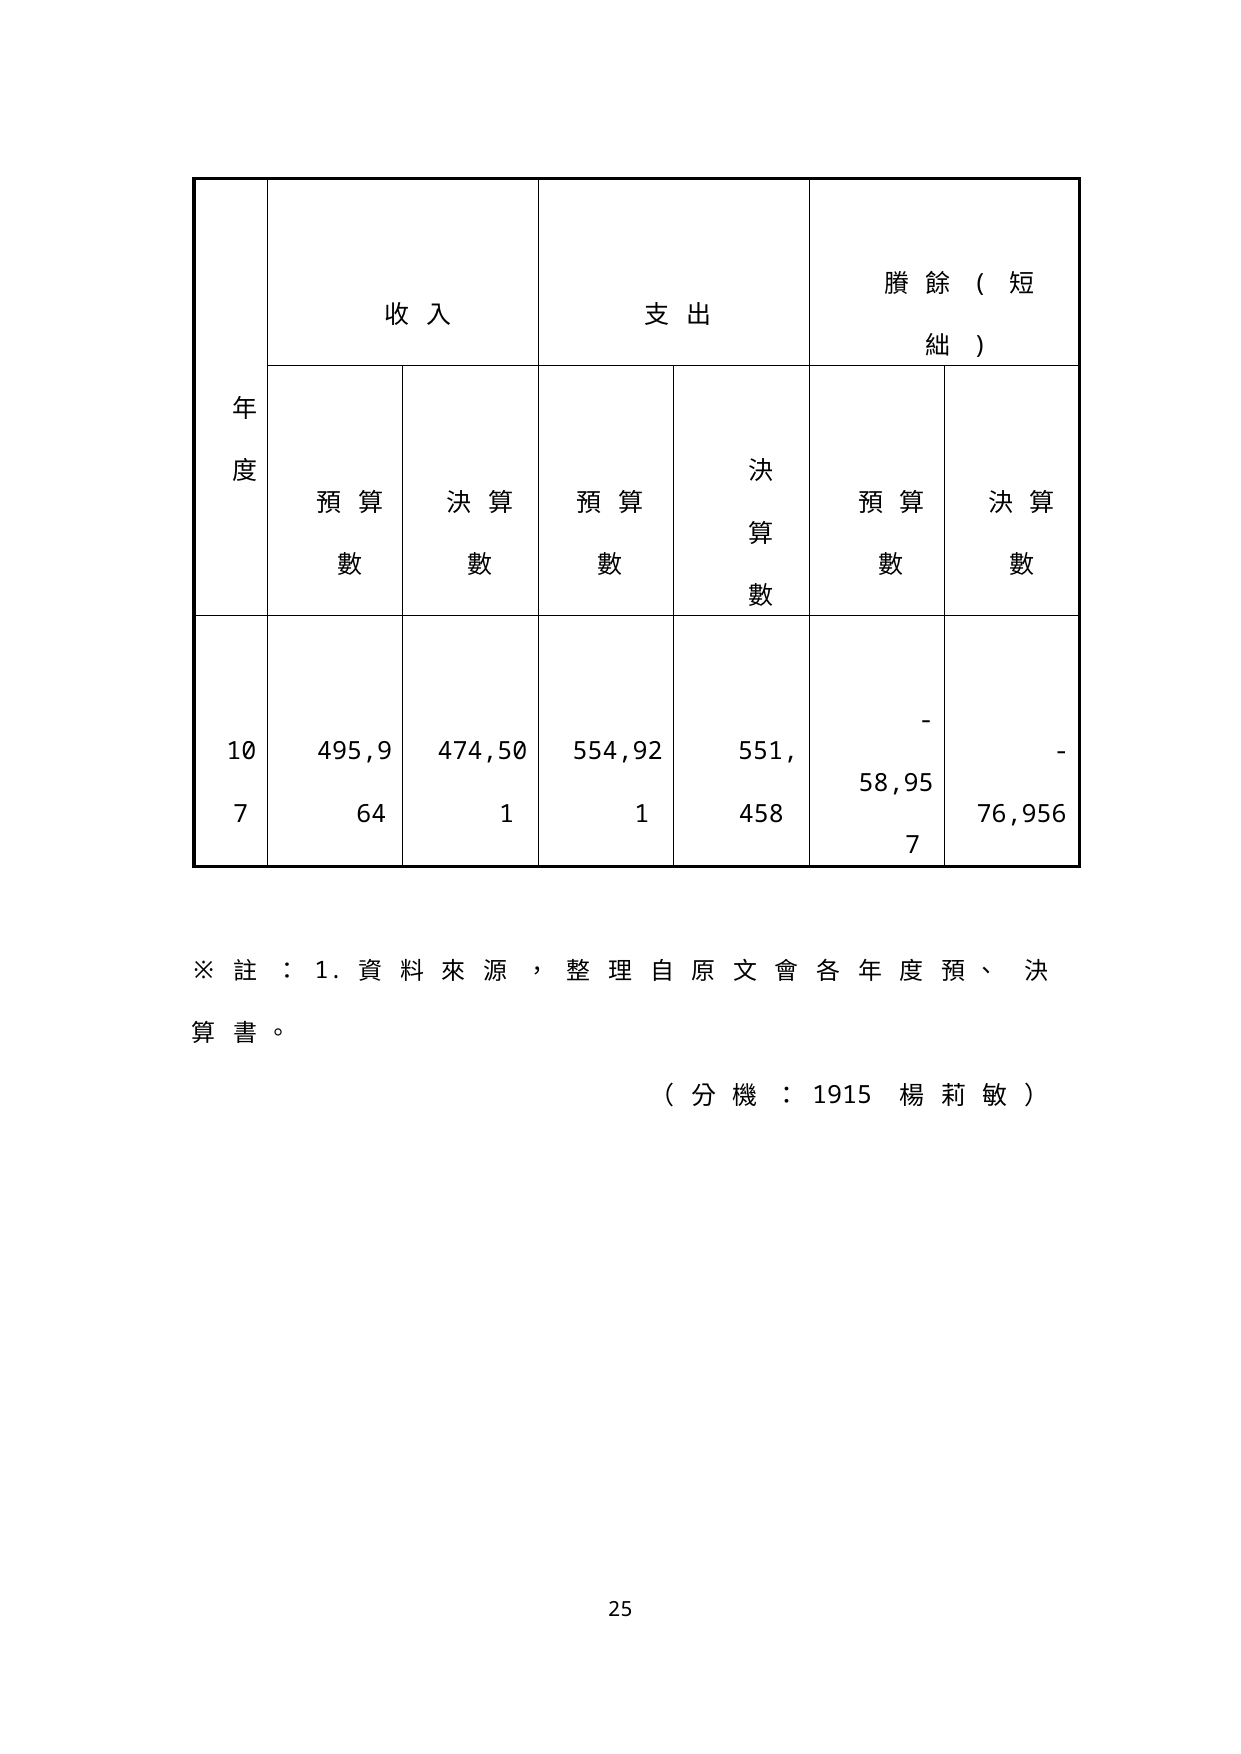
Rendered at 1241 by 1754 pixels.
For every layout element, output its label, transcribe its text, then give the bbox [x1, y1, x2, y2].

table_cell 554,921 [539, 616, 673, 865]
text （分機：1915 楊莉敏） [183, 1052, 1058, 1115]
table_header 賸餘(短絀) [810, 180, 1078, 365]
table_cell 預算數 [268, 366, 402, 615]
table_cell 474,501 [403, 616, 538, 865]
text ※註：1.資料來源，整理自原文會各年度預、決算書。 [176, 927, 1058, 1052]
table_header 支出 [539, 180, 809, 365]
table_cell 預算數 [539, 366, 673, 615]
table_header 收入 [268, 180, 538, 365]
table_cell 551,458 [674, 616, 809, 865]
table_cell 決算數 [945, 366, 1078, 615]
table_cell 495,964 [268, 616, 402, 865]
table_cell 決算數 [403, 366, 538, 615]
table_cell 決算數 [674, 366, 809, 615]
table_cell 預算數 [810, 366, 944, 615]
table_cell -76,956 [945, 616, 1078, 865]
table_header 年度 [196, 180, 267, 615]
table_cell -58,957 [810, 616, 944, 865]
table_cell 107 [196, 616, 267, 865]
